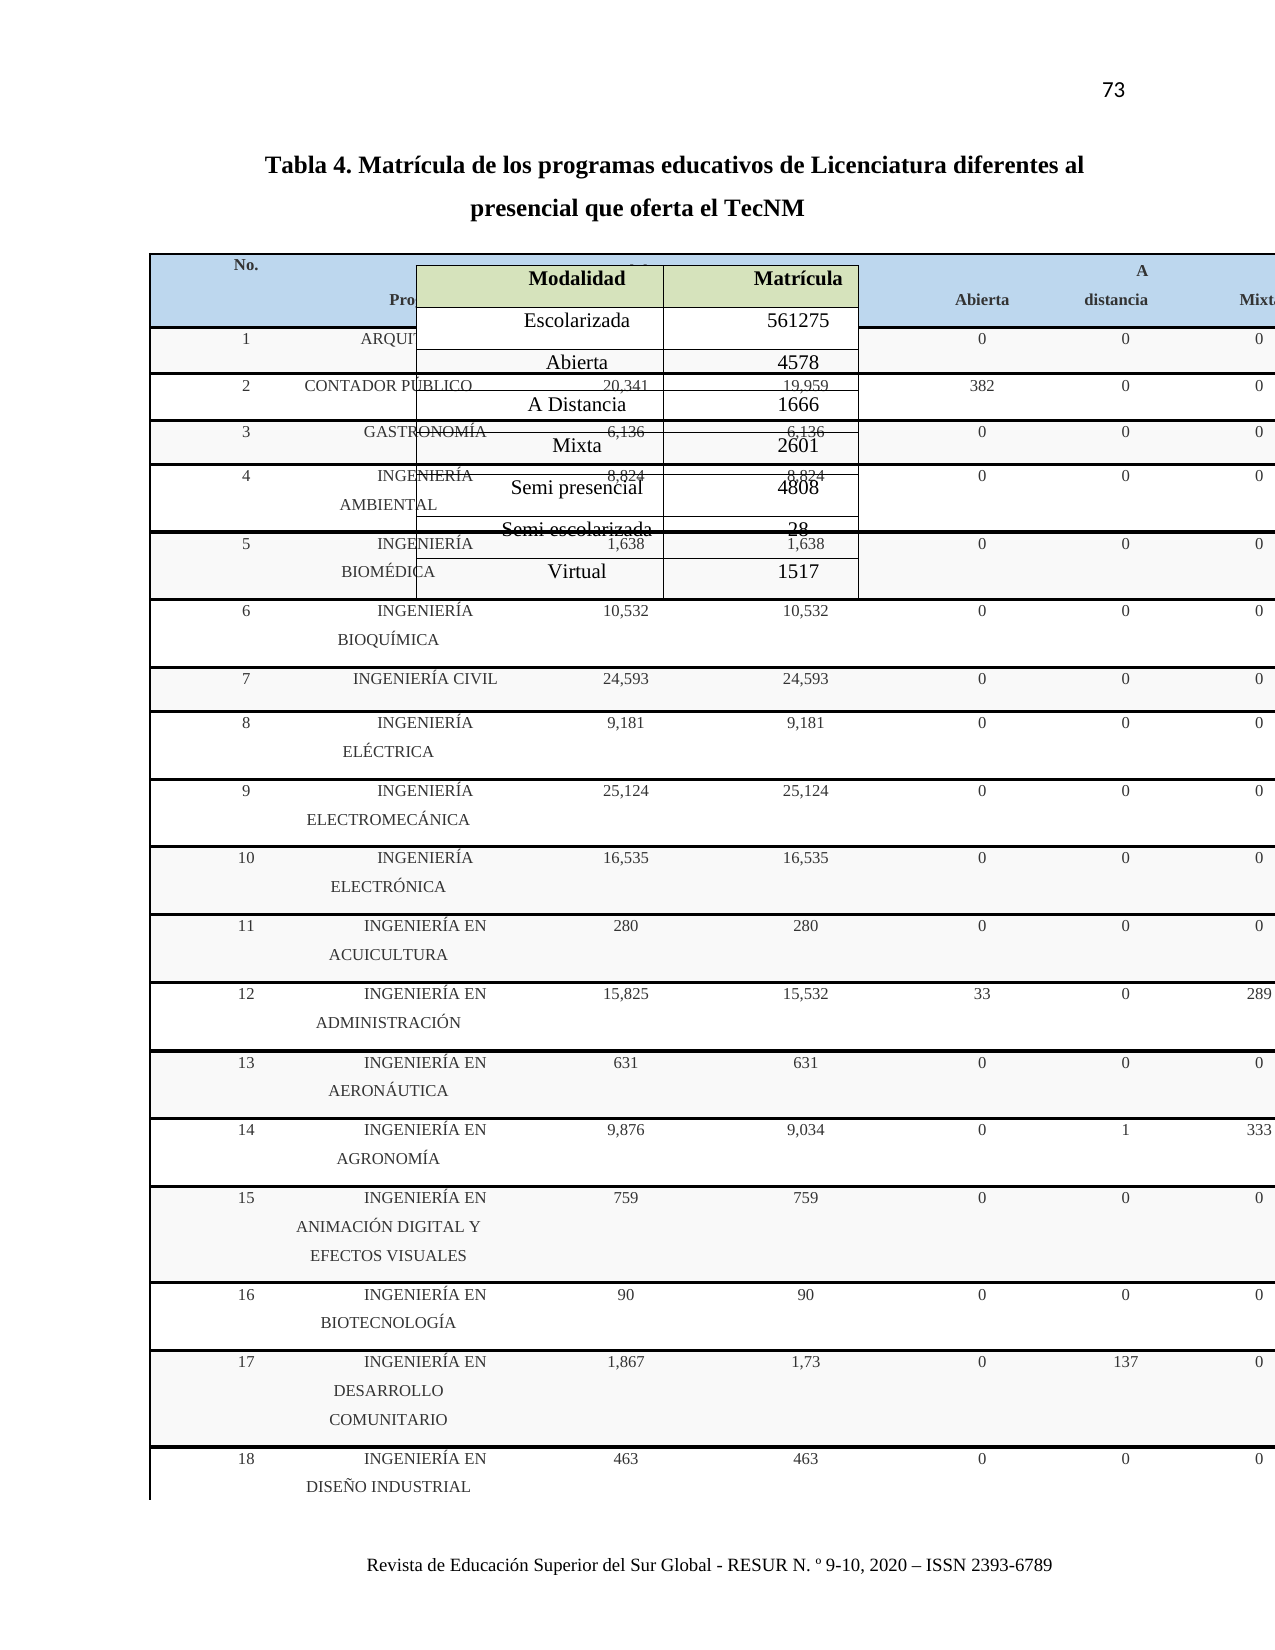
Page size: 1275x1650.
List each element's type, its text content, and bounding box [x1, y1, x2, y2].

table_cell 0 [1155, 329, 1275, 372]
table_cell 0 [1022, 422, 1155, 463]
table_cell 0 [1022, 848, 1155, 913]
table_cell 15,532 [669, 984, 868, 1049]
table_cell 24,593 [509, 669, 669, 710]
table_cell 16,535 [669, 848, 868, 913]
table_cell INGENIERÍA BIOQUÍMICA [268, 601, 509, 666]
table_cell 1 [151, 329, 268, 372]
table_cell 0 [1155, 534, 1275, 598]
table_cell 0 [868, 1284, 1022, 1349]
table_cell 0 [1022, 916, 1155, 981]
table_cell CONTADOR PÚBLICO [268, 375, 416, 419]
table_cell 0 [868, 848, 1022, 913]
table_header Escolarizada [669, 255, 868, 326]
table_cell 1 [1022, 1120, 1155, 1185]
table_cell INGENIERÍA CIVIL [268, 669, 509, 710]
table_cell 13 [151, 1053, 268, 1117]
table_cell 10 [151, 848, 268, 913]
table_cell 7 [151, 669, 268, 710]
table_cell 0 [1022, 1284, 1155, 1349]
table_cell 1,867 [509, 1352, 669, 1445]
table_cell INGENIERÍA EN BIOTECNOLOGÍA [268, 1284, 509, 1349]
table_cell Escolarizada [417, 308, 663, 349]
table_cell 0 [1022, 601, 1155, 666]
table_cell 5 [151, 534, 268, 598]
table_cell INGENIERÍA EN AERONÁUTICA [268, 1053, 509, 1117]
table_cell 0 [1155, 375, 1275, 419]
table_cell 0 [1022, 1053, 1155, 1117]
table_cell 6 [151, 601, 268, 666]
table_cell 2601 [664, 433, 858, 474]
table_cell 10,532 [669, 601, 868, 666]
table_cell 19,959 [859, 375, 868, 419]
table_cell 280 [669, 916, 868, 981]
table_cell 0 [868, 713, 1022, 777]
table_cell INGENIERÍA ELECTROMECÁNICA [268, 781, 509, 845]
table_cell 0 [1022, 1188, 1155, 1281]
table_cell A Distancia [417, 391, 663, 432]
table_cell 9,034 [669, 1120, 868, 1185]
table_cell 0 [1155, 713, 1275, 777]
table_cell 0 [1155, 1284, 1275, 1349]
table_cell 561275 [664, 308, 858, 349]
table_header Programa [268, 255, 509, 326]
table_cell INGENIERÍA AMBIENTAL [268, 466, 416, 530]
table_cell 3 [151, 422, 268, 463]
table_cell 0 [1155, 1449, 1275, 1500]
table_cell 0 [868, 329, 1022, 372]
table_cell 631 [669, 1053, 868, 1117]
table_cell 0 [1022, 713, 1155, 777]
table_cell 9,181 [669, 713, 868, 777]
table_cell 8,824 [859, 466, 868, 530]
table_cell 0 [1155, 1352, 1275, 1445]
table_header Matrícula [664, 266, 858, 307]
table_cell 16 [151, 1284, 268, 1349]
table_cell 15,825 [509, 984, 669, 1049]
table_cell INGENIERÍA EN DISEÑO INDUSTRIAL [268, 1449, 509, 1500]
table_cell 0 [868, 669, 1022, 710]
table_cell 24,593 [669, 669, 868, 710]
table_cell 0 [1022, 1449, 1155, 1500]
table_cell Virtual [417, 559, 663, 599]
table_cell 333 [1155, 1120, 1275, 1185]
table_cell 0 [1155, 601, 1275, 666]
table_cell 15 [151, 1188, 268, 1281]
table_cell 0 [868, 1120, 1022, 1185]
table_cell 6,136 [859, 422, 868, 463]
table_cell 17 [151, 1352, 268, 1445]
table_cell 463 [669, 1449, 868, 1500]
table_cell 1517 [664, 559, 858, 599]
table_cell 759 [509, 1188, 669, 1281]
table_cell 0 [1155, 781, 1275, 845]
table_cell 28 [664, 517, 858, 557]
table_cell INGENIERÍA EN AGRONOMÍA [268, 1120, 509, 1185]
table_cell 1,73 [669, 1352, 868, 1445]
table_cell 12 [151, 984, 268, 1049]
table_cell 463 [509, 1449, 669, 1500]
table_cell INGENIERÍA ELECTRÓNICA [268, 848, 509, 913]
table_header Total de matrícula [509, 255, 669, 265]
table_cell 0 [868, 1449, 1022, 1500]
table_cell 0 [1022, 984, 1155, 1049]
table_cell 0 [1155, 669, 1275, 710]
table_cell INGENIERÍA EN ANIMACIÓN DIGITAL Y EFECTOS VISUALES [268, 1188, 509, 1281]
table_cell 382 [868, 375, 1022, 419]
table_cell 0 [868, 466, 1022, 530]
table_cell 0 [868, 534, 1022, 598]
table_cell 280 [509, 916, 669, 981]
table_cell 4808 [664, 475, 858, 516]
table_cell 0 [1022, 534, 1155, 598]
table_cell 0 [868, 781, 1022, 845]
table_cell 0 [1022, 466, 1155, 530]
table_header A distancia [1022, 255, 1155, 326]
table_cell 0 [1022, 329, 1155, 372]
table_cell 90 [669, 1284, 868, 1349]
table_cell Abierta [417, 350, 663, 390]
table_cell 1,638 [859, 534, 868, 598]
table_cell 0 [1022, 781, 1155, 845]
table_cell 9,876 [509, 1120, 669, 1185]
table_cell 9 [151, 781, 268, 845]
table_cell 2 [151, 375, 268, 419]
table_cell 18 [151, 1449, 268, 1500]
table_header No. [151, 255, 268, 326]
table_cell 0 [1155, 916, 1275, 981]
table_cell 0 [1155, 466, 1275, 530]
table_cell 0 [868, 916, 1022, 981]
table_cell 0 [868, 1352, 1022, 1445]
table_cell GASTRONOMÍA [268, 422, 416, 463]
table_cell 4 [151, 466, 268, 530]
table_header Mixta [1155, 255, 1275, 326]
table_cell 16,535 [509, 848, 669, 913]
table_cell 289 [1155, 984, 1275, 1049]
table_cell 9,181 [509, 713, 669, 777]
table_cell INGENIERÍA EN ADMINISTRACIÓN [268, 984, 509, 1049]
table_cell 0 [1155, 422, 1275, 463]
table_cell INGENIERÍA ELÉCTRICA [268, 713, 509, 777]
table_cell 0 [1155, 1188, 1275, 1281]
table_cell 0 [1022, 669, 1155, 710]
table_cell 90 [509, 1284, 669, 1349]
table_cell 0 [1155, 848, 1275, 913]
table_cell 0 [1155, 1053, 1275, 1117]
table_header Abierta [868, 255, 1022, 326]
table_cell 25,124 [509, 781, 669, 845]
table_cell 631 [509, 1053, 669, 1117]
table_cell ARQUITECTURA [268, 329, 416, 372]
table_cell 137 [1022, 1352, 1155, 1445]
table_cell 0 [868, 422, 1022, 463]
table_cell 11 [151, 916, 268, 981]
table_cell INGENIERÍA EN ACUICULTURA [268, 916, 509, 981]
table_cell INGENIERÍA BIOMÉDICA [268, 534, 416, 598]
text Tabla 4. Matrícula de los programas educativos de Licenciatura diferentes al presencial que oferta el TecNM [150, 150, 1125, 222]
table_cell 10,532 [509, 601, 669, 666]
table_cell 0 [868, 1053, 1022, 1117]
table_cell 1666 [664, 391, 858, 432]
table_cell INGENIERÍA EN DESARROLLO COMUNITARIO [268, 1352, 509, 1445]
table_cell Semi escolarizada [417, 517, 663, 557]
table_cell 16,723 [859, 329, 868, 372]
table_cell 4578 [664, 350, 858, 390]
table_header Modalidad [417, 266, 663, 307]
table_cell 8 [151, 713, 268, 777]
table_cell 759 [669, 1188, 868, 1281]
table_cell Mixta [417, 433, 663, 474]
table_cell 0 [1022, 375, 1155, 419]
table_cell 33 [868, 984, 1022, 1049]
table_cell 0 [868, 601, 1022, 666]
table_cell 25,124 [669, 781, 868, 845]
table_cell 14 [151, 1120, 268, 1185]
table_cell Semi presencial [417, 475, 663, 516]
table_cell 0 [868, 1188, 1022, 1281]
